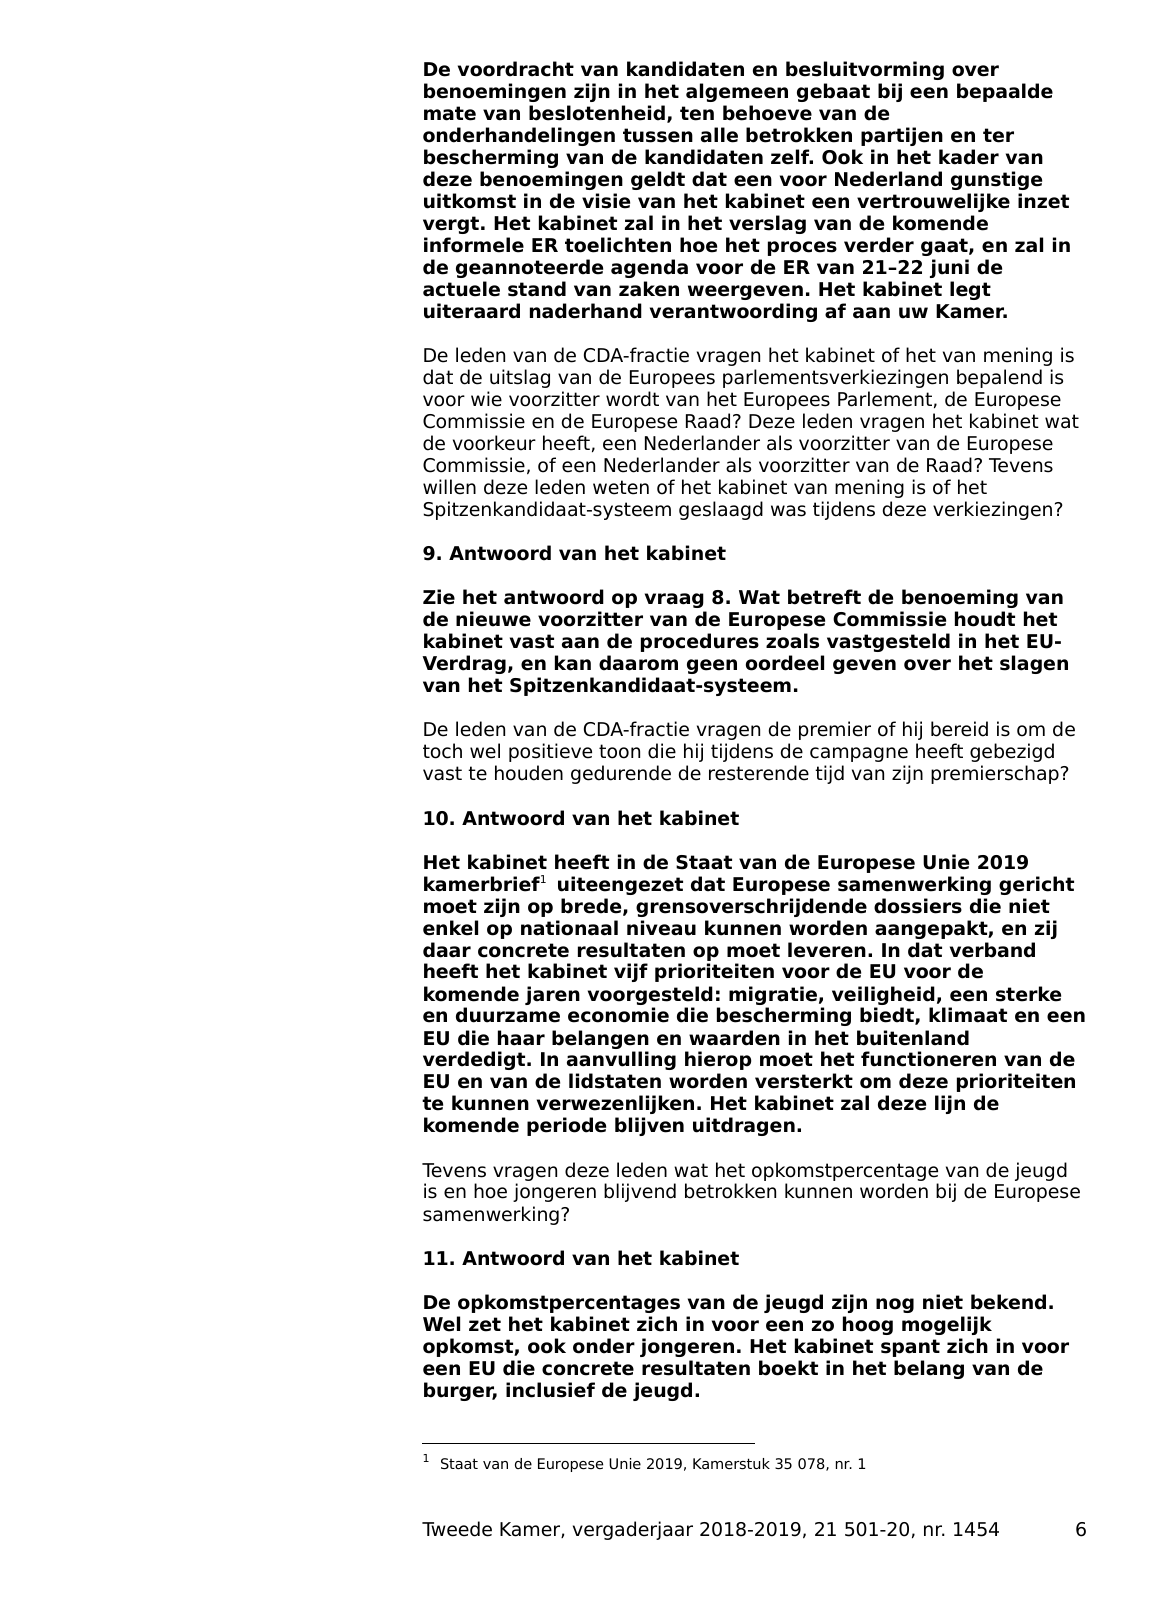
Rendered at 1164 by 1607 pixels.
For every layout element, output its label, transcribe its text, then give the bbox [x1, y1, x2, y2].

subtitle 9. Antwoord van het kabinet [422, 543, 1087, 565]
text De leden van de CDA-fractie vragen de premier of hij bereid is om de toch wel positieve toon die hij tijdens de campagne heeft gebezigd vast te houden gedurende de resterende tijd van zijn premierschap? [422, 719, 1087, 785]
subtitle 11. Antwoord van het kabinet [422, 1248, 1087, 1269]
text Zie het antwoord op vraag 8. Wat betreft de benoeming van de nieuwe voorzitter van de Europese Commissie houdt het kabinet vast aan de procedures zoals vastgesteld in het EU-Verdrag, en kan daarom geen oordeel geven over het slagen van het Spitzenkandidaat-systeem. [422, 587, 1087, 697]
text De opkomstpercentages van de jeugd zijn nog niet bekend. Wel zet het kabinet zich in voor een zo hoog mogelijk opkomst, ook onder jongeren. Het kabinet spant zich in voor een EU die concrete resultaten boekt in het belang van de burger, inclusief de jeugd. [422, 1292, 1087, 1402]
subtitle 10. Antwoord van het kabinet [422, 807, 1087, 829]
text Het kabinet heeft in de Staat van de Europese Unie 2019 kamerbrief uiteengezet dat Europese samenwerking gericht moet zijn op brede, grensoverschrijdende dossiers die niet enkel op nationaal niveau kunnen worden aangepakt, en zij daar concrete resultaten op moet leveren. In dat verband heeft het kabinet vijf prioriteiten voor de EU voor de komende jaren voorgesteld: migratie, veiligheid, een sterke en duurzame economie die bescherming biedt, klimaat en een EU die haar belangen en waarden in het buitenland verdedigt. In aanvulling hierop moet het functioneren van de EU en van de lidstaten worden versterkt om deze prioriteiten te kunnen verwezenlijken. Het kabinet zal deze lijn de komende periode blijven uitdragen. [422, 852, 1087, 1137]
text Tevens vragen deze leden wat het opkomstpercentage van de jeugd is en hoe jongeren blijvend betrokken kunnen worden bij de Europese samenwerking? [422, 1159, 1087, 1225]
text De voordracht van kandidaten en besluitvorming over benoemingen zijn in het algemeen gebaat bij een bepaalde mate van beslotenheid, ten behoeve van de onderhandelingen tussen alle betrokken partijen en ter bescherming van de kandidaten zelf. Ook in het kader van deze benoemingen geldt dat een voor Nederland gunstige uitkomst in de visie van het kabinet een vertrouwelijke inzet vergt. Het kabinet zal in het verslag van de komende informele ER toelichten hoe het proces verder gaat, en zal in de geannoteerde agenda voor de ER van 21–22 juni de actuele stand van zaken weergeven. Het kabinet legt uiteraard naderhand verantwoording af aan uw Kamer. [422, 59, 1087, 323]
text De leden van de CDA-fractie vragen het kabinet of het van mening is dat de uitslag van de Europees parlementsverkiezingen bepalend is voor wie voorzitter wordt van het Europees Parlement, de Europese Commissie en de Europese Raad? Deze leden vragen het kabinet wat de voorkeur heeft, een Nederlander als voorzitter van de Europese Commissie, of een Nederlander als voorzitter van de Raad? Tevens willen deze leden weten of het kabinet van mening is of het Spitzenkandidaat-systeem geslaagd was tijdens deze verkiezingen? [422, 345, 1087, 521]
text Staat van de Europese Unie 2019, Kamerstuk 35 078, nr. 1 [422, 1452, 1087, 1474]
